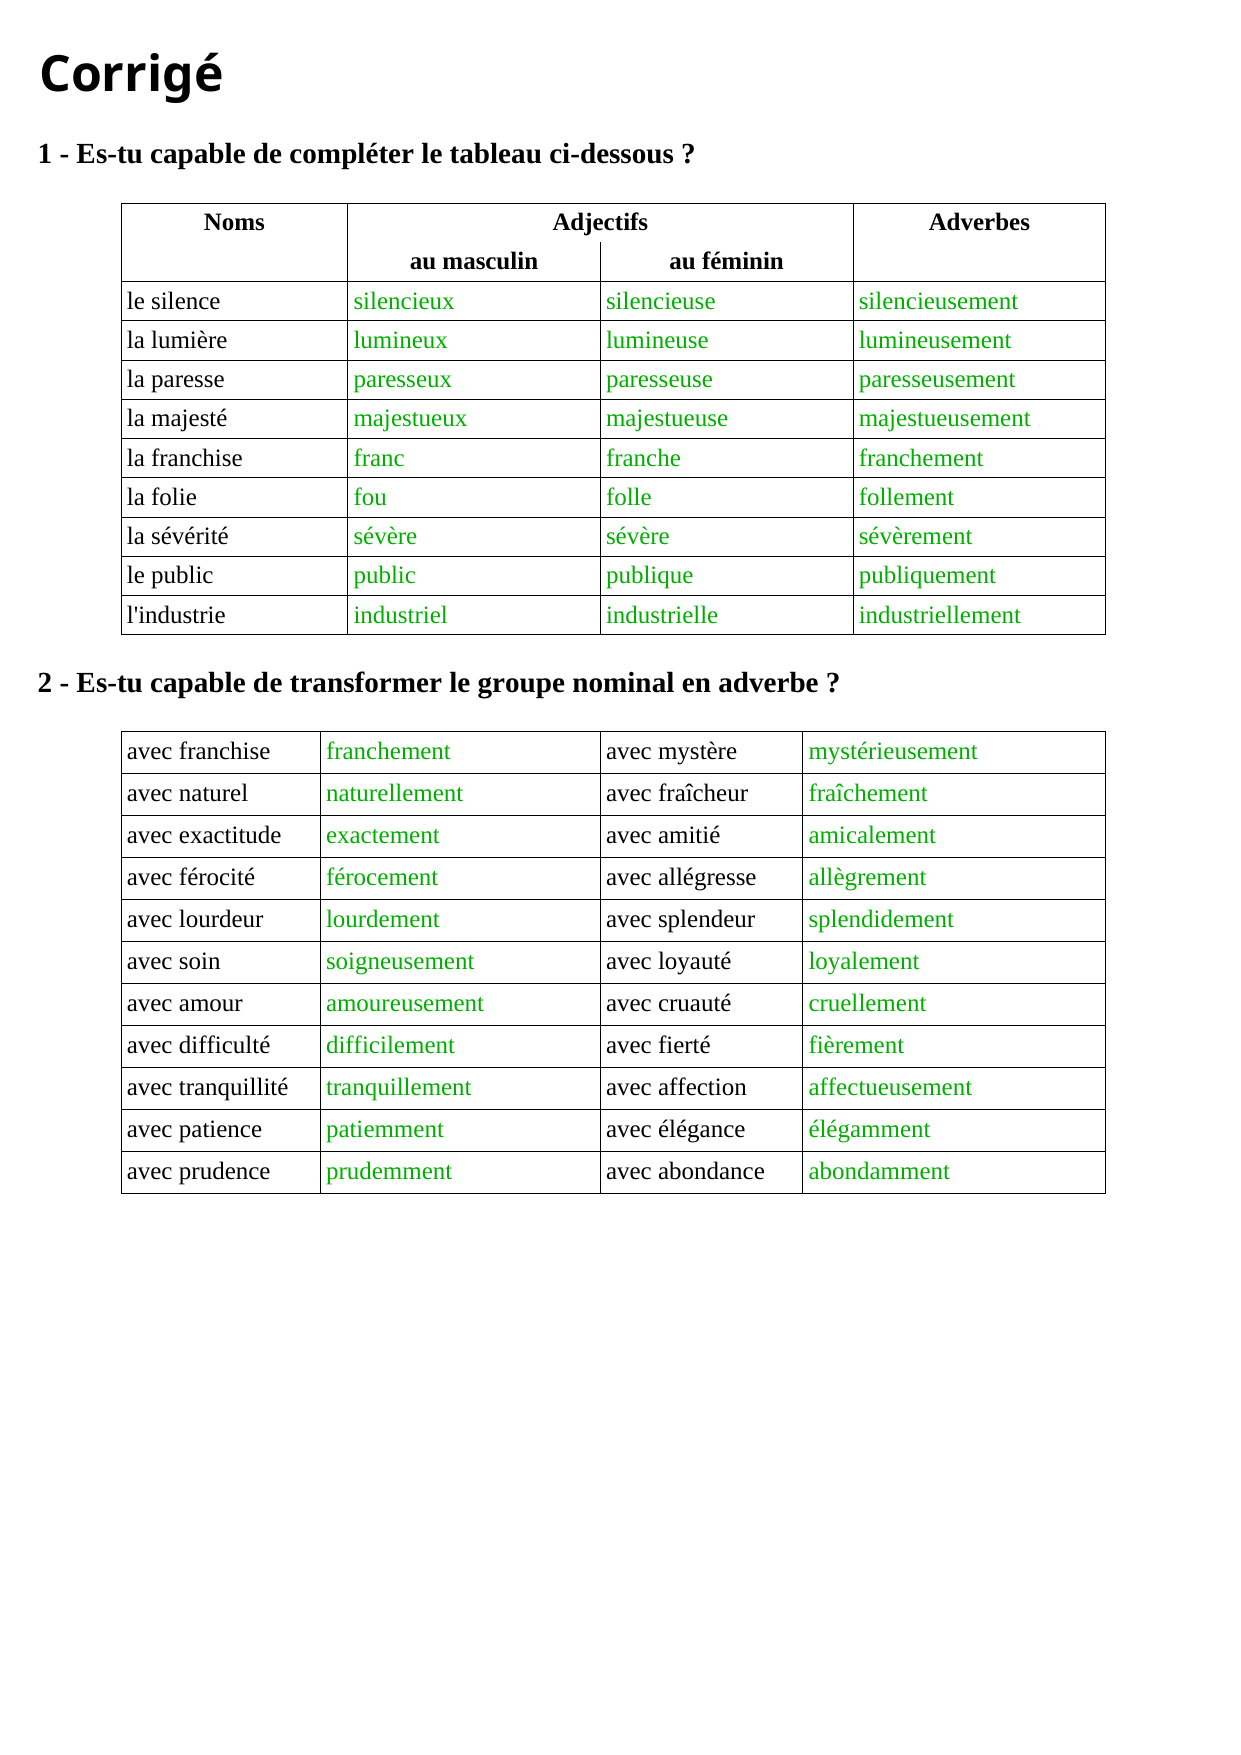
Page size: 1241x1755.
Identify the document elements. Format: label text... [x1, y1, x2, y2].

table_cell industriel [348, 596, 600, 634]
table_cell avec difficulté [122, 1026, 320, 1067]
table_cell avec affection [601, 1068, 802, 1109]
table_cell publiquement [854, 557, 1105, 595]
table_cell lumineusement [854, 321, 1105, 359]
table_cell [122, 242, 347, 281]
table_cell affectueusement [803, 1068, 1105, 1109]
table_header Adjectifs [348, 204, 853, 242]
table_cell avec amour [122, 984, 320, 1025]
table_cell abondamment [803, 1152, 1105, 1193]
table_cell avec élégance [601, 1110, 802, 1151]
table_cell fraîchement [803, 774, 1105, 815]
table_cell sévère [601, 518, 853, 556]
table_cell la folie [122, 478, 347, 517]
table_cell avec tranquillité [122, 1068, 320, 1109]
table_cell l'industrie [122, 596, 347, 634]
table_cell avec loyauté [601, 942, 802, 983]
table_cell la paresse [122, 361, 347, 399]
table_cell avec fraîcheur [601, 774, 802, 815]
table_cell lumineux [348, 321, 600, 359]
table_cell cruellement [803, 984, 1105, 1025]
table_header avec mystère [601, 732, 802, 773]
table_cell la franchise [122, 439, 347, 477]
table_cell splendidement [803, 900, 1105, 941]
table_header Noms [122, 204, 347, 242]
table_cell industriellement [854, 596, 1105, 634]
table_cell le public [122, 557, 347, 595]
table_cell amicalement [803, 816, 1105, 857]
table_cell fou [348, 478, 600, 517]
table_cell lourdement [321, 900, 600, 941]
table_header avec franchise [122, 732, 320, 773]
table_cell avec amitié [601, 816, 802, 857]
table_cell folle [601, 478, 853, 517]
table_cell avec abondance [601, 1152, 802, 1193]
table_cell avec fierté [601, 1026, 802, 1067]
table_cell soigneusement [321, 942, 600, 983]
table_cell élégamment [803, 1110, 1105, 1151]
table_cell avec patience [122, 1110, 320, 1151]
text Corrigé [39, 37, 1105, 106]
table_cell sévèrement [854, 518, 1105, 556]
table_cell sévère [348, 518, 600, 556]
table_header franchement [321, 732, 600, 773]
table_cell patiemment [321, 1110, 600, 1151]
table_cell publique [601, 557, 853, 595]
table_cell avec cruauté [601, 984, 802, 1025]
table_header mystérieusement [803, 732, 1105, 773]
table_cell au masculin [348, 242, 600, 281]
text 1 - Es-tu capable de compléter le tableau ci-dessous ? [37, 138, 1105, 170]
table_cell avec exactitude [122, 816, 320, 857]
table_cell paresseux [348, 361, 600, 399]
table_cell avec lourdeur [122, 900, 320, 941]
table_cell franche [601, 439, 853, 477]
table_cell majestueusement [854, 400, 1105, 438]
table_cell tranquillement [321, 1068, 600, 1109]
table_cell franc [348, 439, 600, 477]
table_cell amoureusement [321, 984, 600, 1025]
table_cell [854, 242, 1105, 281]
table_cell fièrement [803, 1026, 1105, 1067]
table_cell industrielle [601, 596, 853, 634]
table_cell public [348, 557, 600, 595]
table_cell la majesté [122, 400, 347, 438]
table_cell prudemment [321, 1152, 600, 1193]
table_cell avec férocité [122, 858, 320, 899]
table_cell majestueux [348, 400, 600, 438]
table_cell silencieux [348, 282, 600, 320]
table_cell férocement [321, 858, 600, 899]
table_cell le silence [122, 282, 347, 320]
table_cell allègrement [803, 858, 1105, 899]
table_cell follement [854, 478, 1105, 517]
table_cell silencieusement [854, 282, 1105, 320]
table_cell lumineuse [601, 321, 853, 359]
table_cell majestueuse [601, 400, 853, 438]
table_cell paresseusement [854, 361, 1105, 399]
table_cell difficilement [321, 1026, 600, 1067]
table_cell avec splendeur [601, 900, 802, 941]
table_cell loyalement [803, 942, 1105, 983]
table_cell naturellement [321, 774, 600, 815]
table_cell avec allégresse [601, 858, 802, 899]
table_cell avec soin [122, 942, 320, 983]
text 2 - Es-tu capable de transformer le groupe nominal en adverbe ? [37, 667, 1105, 699]
table_cell la sévérité [122, 518, 347, 556]
table_cell paresseuse [601, 361, 853, 399]
table_cell avec prudence [122, 1152, 320, 1193]
table_header Adverbes [854, 204, 1105, 242]
table_cell franchement [854, 439, 1105, 477]
table_cell exactement [321, 816, 600, 857]
table_cell au féminin [601, 242, 853, 281]
table_cell avec naturel [122, 774, 320, 815]
table_cell la lumière [122, 321, 347, 359]
table_cell silencieuse [601, 282, 853, 320]
